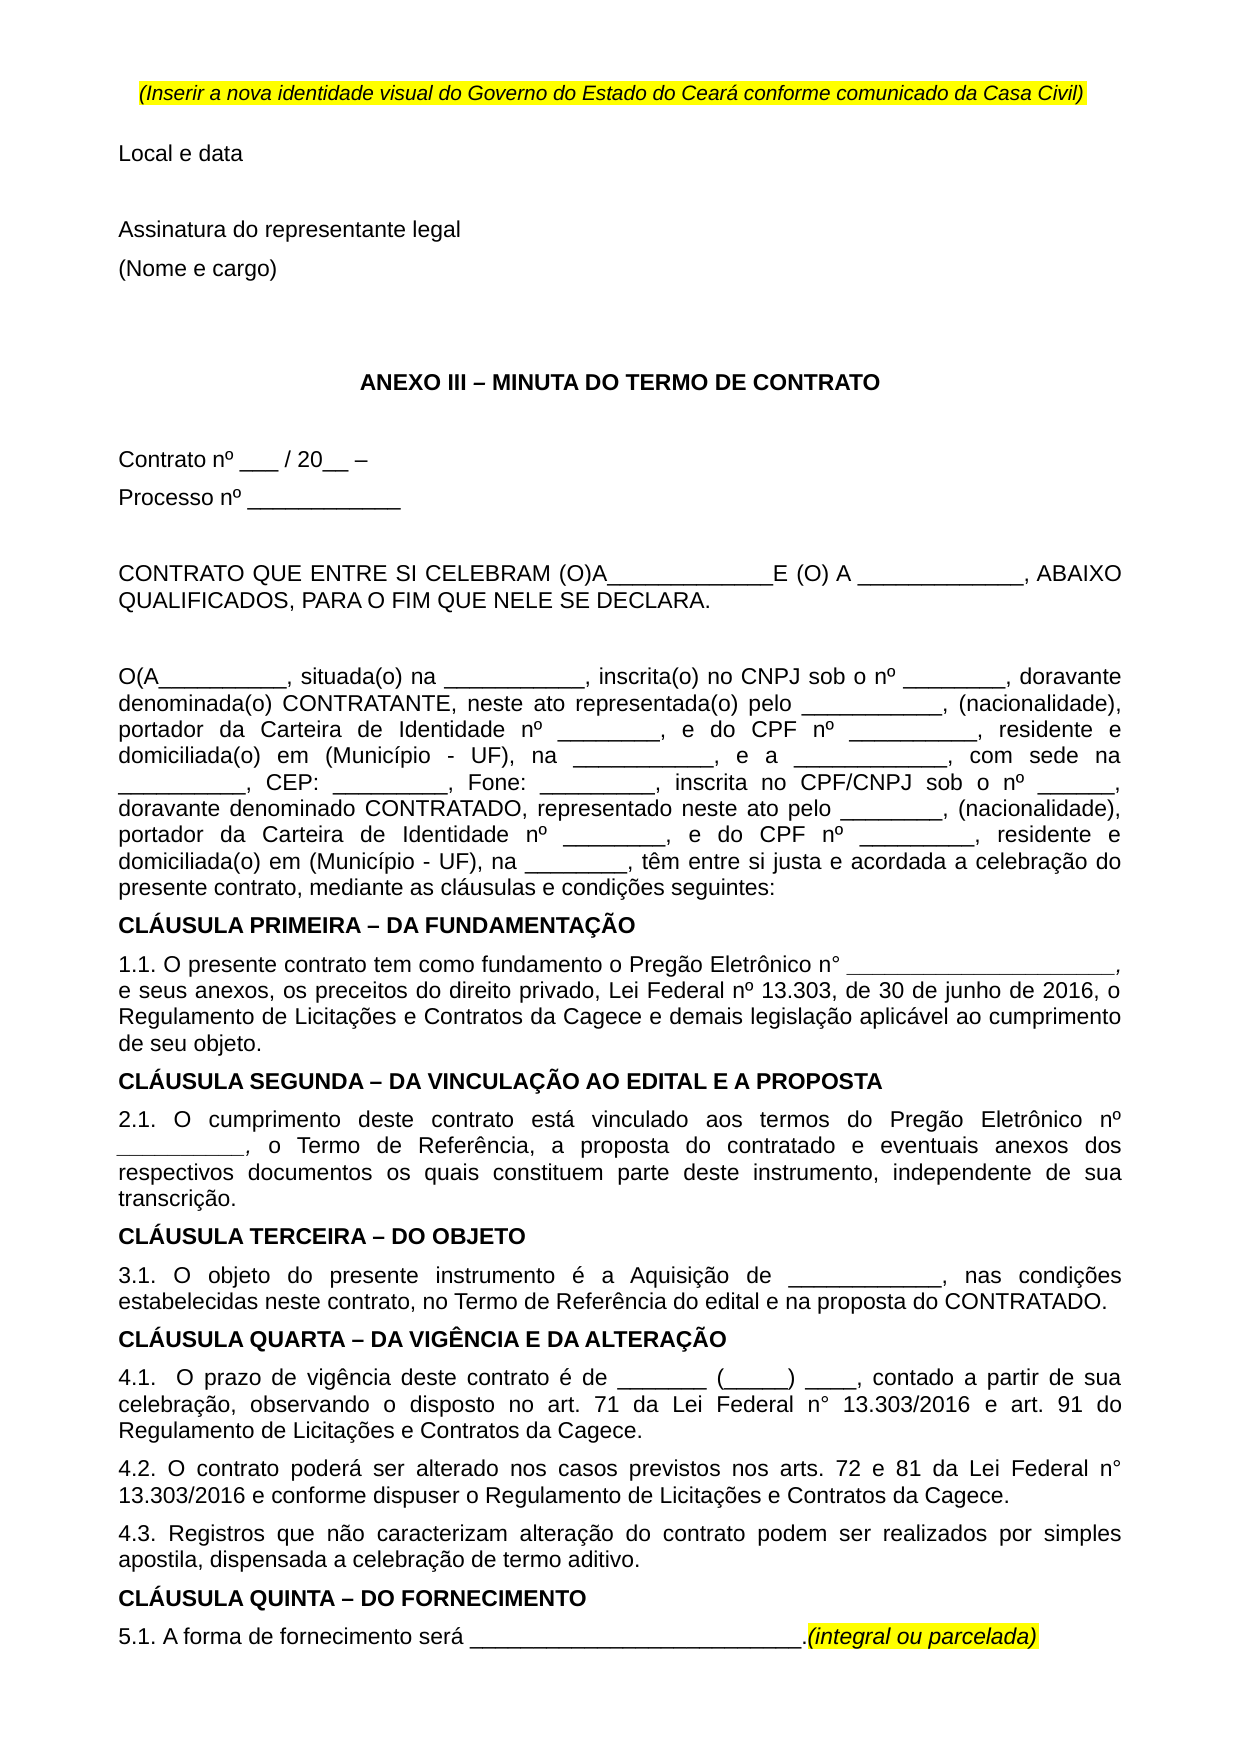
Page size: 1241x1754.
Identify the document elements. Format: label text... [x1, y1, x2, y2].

text Contrato nº ___ / 20__ – [118, 446, 1122, 472]
text Assinatura do representante legal [118, 216, 1122, 243]
text 2.1. O cumprimento deste contrato está vinculado aos termos do Pregão Eletrônico nº __________, o Termo de Referência, a proposta do contratado e eventuais anexos dos respectivos documentos os quais constituem parte deste instrumento, independente de sua transcrição. [118, 1106, 1122, 1211]
text CLÁUSULA QUINTA – DO FORNECIMENTO [118, 1584, 1122, 1611]
text (Nome e cargo) [118, 254, 1122, 281]
text CLÁUSULA SEGUNDA – DA VINCULAÇÃO AO EDITAL E A PROPOSTA [118, 1068, 1122, 1094]
text CONTRATO QUE ENTRE SI CELEBRAM (O)A_____________E (O) A _____________, ABAIXO QUALIFICADOS, PARA O FIM QUE NELE SE DECLARA. [118, 560, 1122, 613]
text 5.1. A forma de fornecimento será __________________________.(integral ou parcelada) [118, 1623, 1122, 1649]
text 3.1. O objeto do presente instrumento é a Aquisição de ____________, nas condições estabelecidas neste contrato, no Termo de Referência do edital e na proposta do CONTRATADO. [118, 1262, 1122, 1314]
text 1.1. O presente contrato tem como fundamento o Pregão Eletrônico n° _____________________, e seus anexos, os preceitos do direito privado, Lei Federal nº 13.303, de 30 de junho de 2016, o Regulamento de Licitações e Contratos da Cagece e demais legislação aplicável ao cumprimento de seu objeto. [118, 951, 1122, 1056]
text 4.3. Registros que não caracterizam alteração do contrato podem ser realizados por simples apostila, dispensada a celebração de termo aditivo. [118, 1520, 1122, 1573]
text CLÁUSULA TERCEIRA – DO OBJETO [118, 1223, 1122, 1250]
text CLÁUSULA PRIMEIRA – DA FUNDAMENTAÇÃO [118, 912, 1122, 939]
text Processo nº ____________ [118, 484, 1122, 510]
text 4.1. O prazo de vigência deste contrato é de _______ (_____) ____, contado a partir de sua celebração, observando o disposto no art. 71 da Lei Federal n° 13.303/2016 e art. 91 do Regulamento de Licitações e Contratos da Cagece. [118, 1364, 1122, 1443]
subtitle ANEXO III – MINUTA DO TERMO DE CONTRATO [118, 369, 1122, 396]
text CLÁUSULA QUARTA – DA VIGÊNCIA E DA ALTERAÇÃO [118, 1326, 1122, 1352]
text 4.2. O contrato poderá ser alterado nos casos previstos nos arts. 72 e 81 da Lei Federal n° 13.303/2016 e conforme dispuser o Regulamento de Licitações e Contratos da Cagece. [118, 1455, 1122, 1508]
text O(A__________, situada(o) na ___________, inscrita(o) no CNPJ sob o nº ________, doravante denominada(o) CONTRATANTE, neste ato representada(o) pelo ___________, (nacionalidade), portador da Carteira de Identidade nº ________, e do CPF nº __________, residente e domiciliada(o) em (Município - UF), na ___________, e a ____________, com sede na __________, CEP: _________, Fone: _________, inscrita no CPF/CNPJ sob o nº ______, doravante denominado CONTRATADO, representado neste ato pelo ________, (nacionalidade), portador da Carteira de Identidade nº ________, e do CPF nº _________, residente e domiciliada(o) em (Município - UF), na ________, têm entre si justa e acordada a celebração do presente contrato, mediante as cláusulas e condições seguintes: [118, 663, 1122, 900]
text Local e data [118, 140, 1122, 166]
